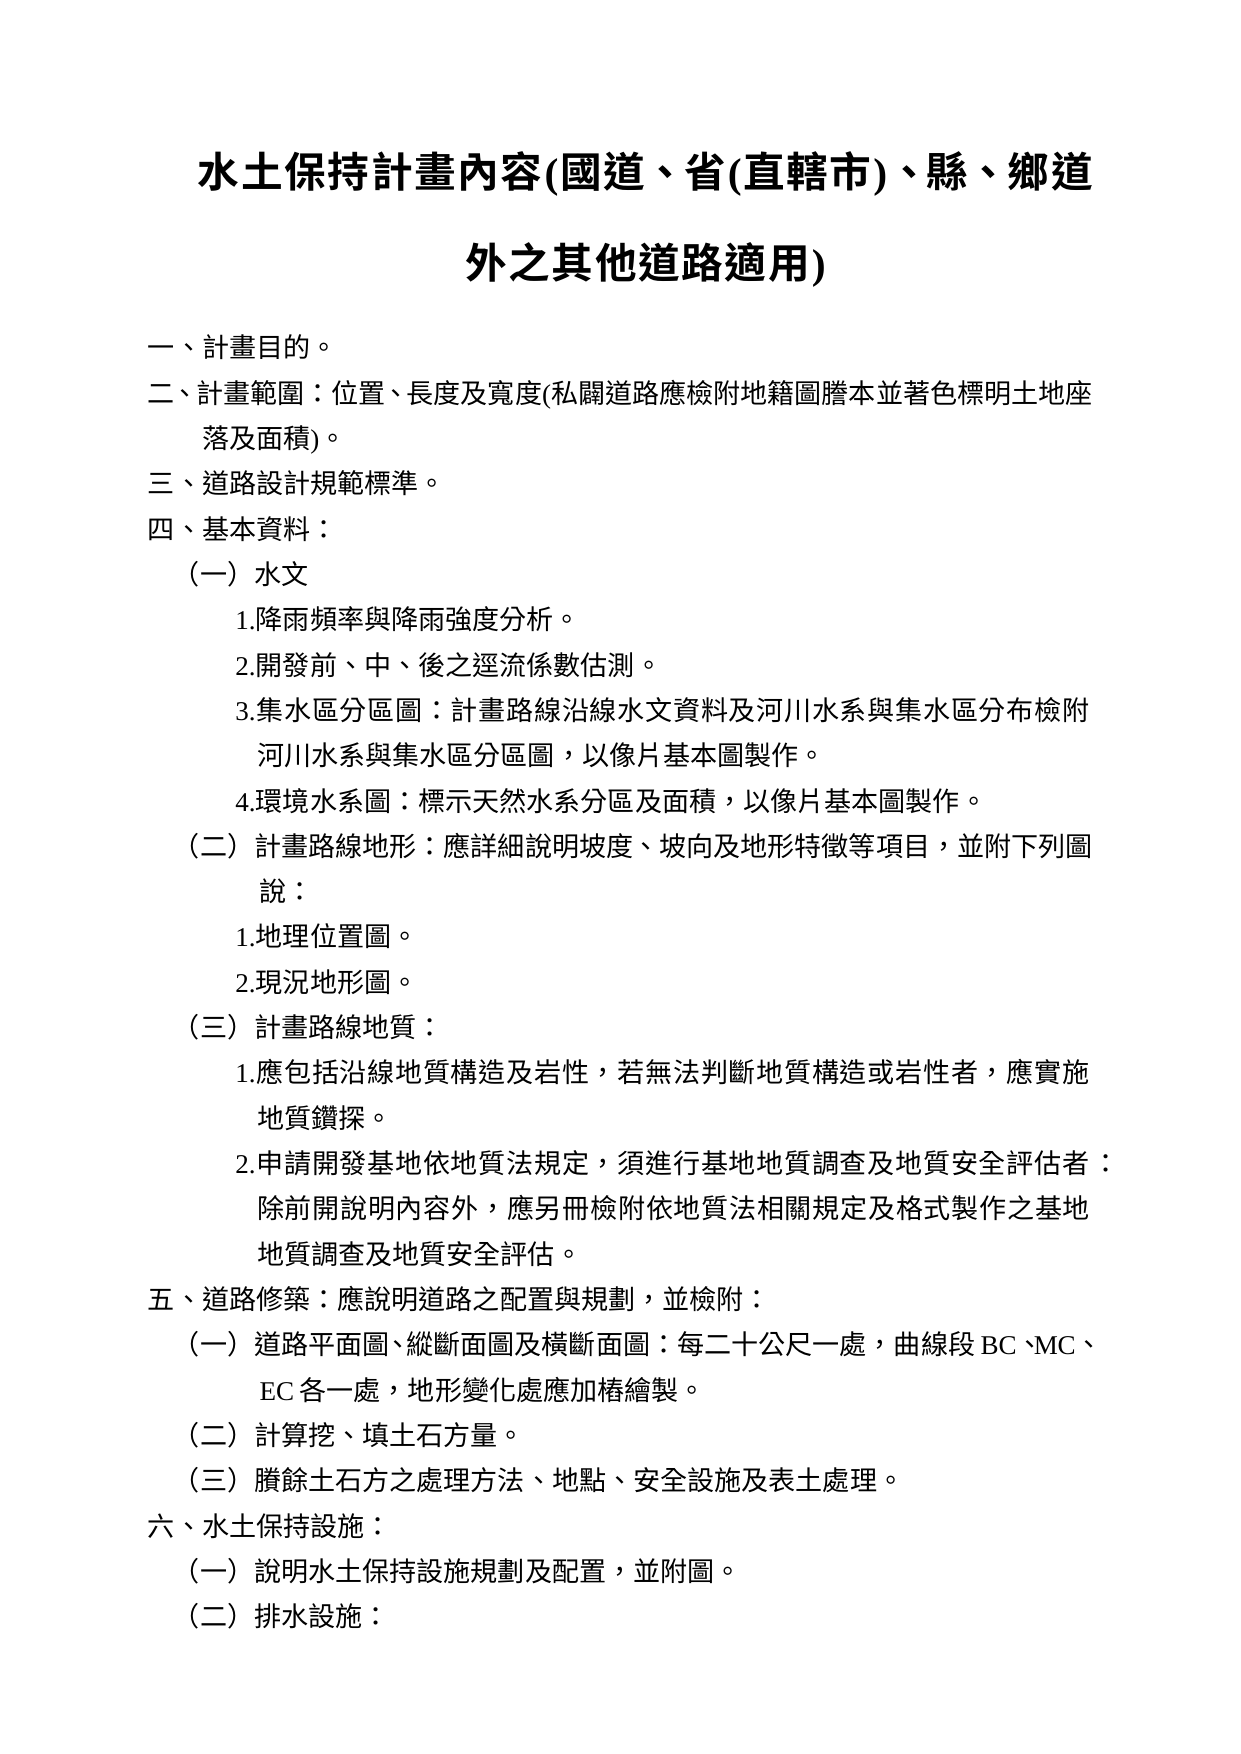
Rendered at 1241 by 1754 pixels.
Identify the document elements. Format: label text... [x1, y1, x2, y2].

text （三）賸餘土石方之處理方法、地點、安全設施及表土處理。 [173, 1456, 1092, 1501]
text 二、計畫範圍：位置、長度及寬度(私闢道路應檢附地籍圖謄本並著色標明土地座落及面積)。 [148, 369, 1092, 459]
text 2.現況地形圖。 [235, 958, 1092, 1003]
text （三）計畫路線地質： [173, 1003, 1092, 1048]
text 2.開發前、中、後之逕流係數估測。 [235, 641, 1092, 686]
text （二）計畫路線地形：應詳細說明坡度、坡向及地形特徵等項目，並附下列圖說： [173, 822, 1092, 912]
text 水土保持計畫內容(國道、省(直轄市)、縣、鄉道外之其他道路適用) [198, 124, 1092, 306]
text 3.集水區分區圖：計畫路線沿線水文資料及河川水系與集水區分布檢附河川水系與集水區分區圖，以像片基本圖製作。 [235, 686, 1092, 776]
text 2.申請開發基地依地質法規定，須進行基地地質調查及地質安全評估者：除前開說明內容外，應另冊檢附依地質法相關規定及格式製作之基地地質調查及地質安全評估。 [235, 1139, 1092, 1275]
text 四、基本資料： [148, 504, 1092, 550]
text 1.地理位置圖。 [235, 912, 1092, 958]
text （二）排水設施： [173, 1592, 1092, 1637]
text 六、水土保持設施： [148, 1501, 1092, 1547]
text 4.環境水系圖：標示天然水系分區及面積，以像片基本圖製作。 [235, 776, 1092, 822]
text 1.降雨頻率與降雨強度分析。 [235, 595, 1092, 641]
text （一）道路平面圖、縱斷面圖及橫斷面圖：每二十公尺一處，曲線段BC、MC、EC各一處，地形變化處應加樁繪製。 [173, 1320, 1092, 1411]
text 三、道路設計規範標準。 [148, 459, 1092, 504]
text 五、道路修築：應說明道路之配置與規劃，並檢附： [148, 1275, 1092, 1320]
text （二）計算挖、填土石方量。 [173, 1411, 1092, 1456]
text （一）水文 [173, 550, 1092, 595]
text 一、計畫目的。 [148, 323, 1092, 369]
text 1.應包括沿線地質構造及岩性，若無法判斷地質構造或岩性者，應實施地質鑽探。 [235, 1048, 1092, 1139]
text （一）說明水土保持設施規劃及配置，並附圖。 [173, 1547, 1092, 1592]
